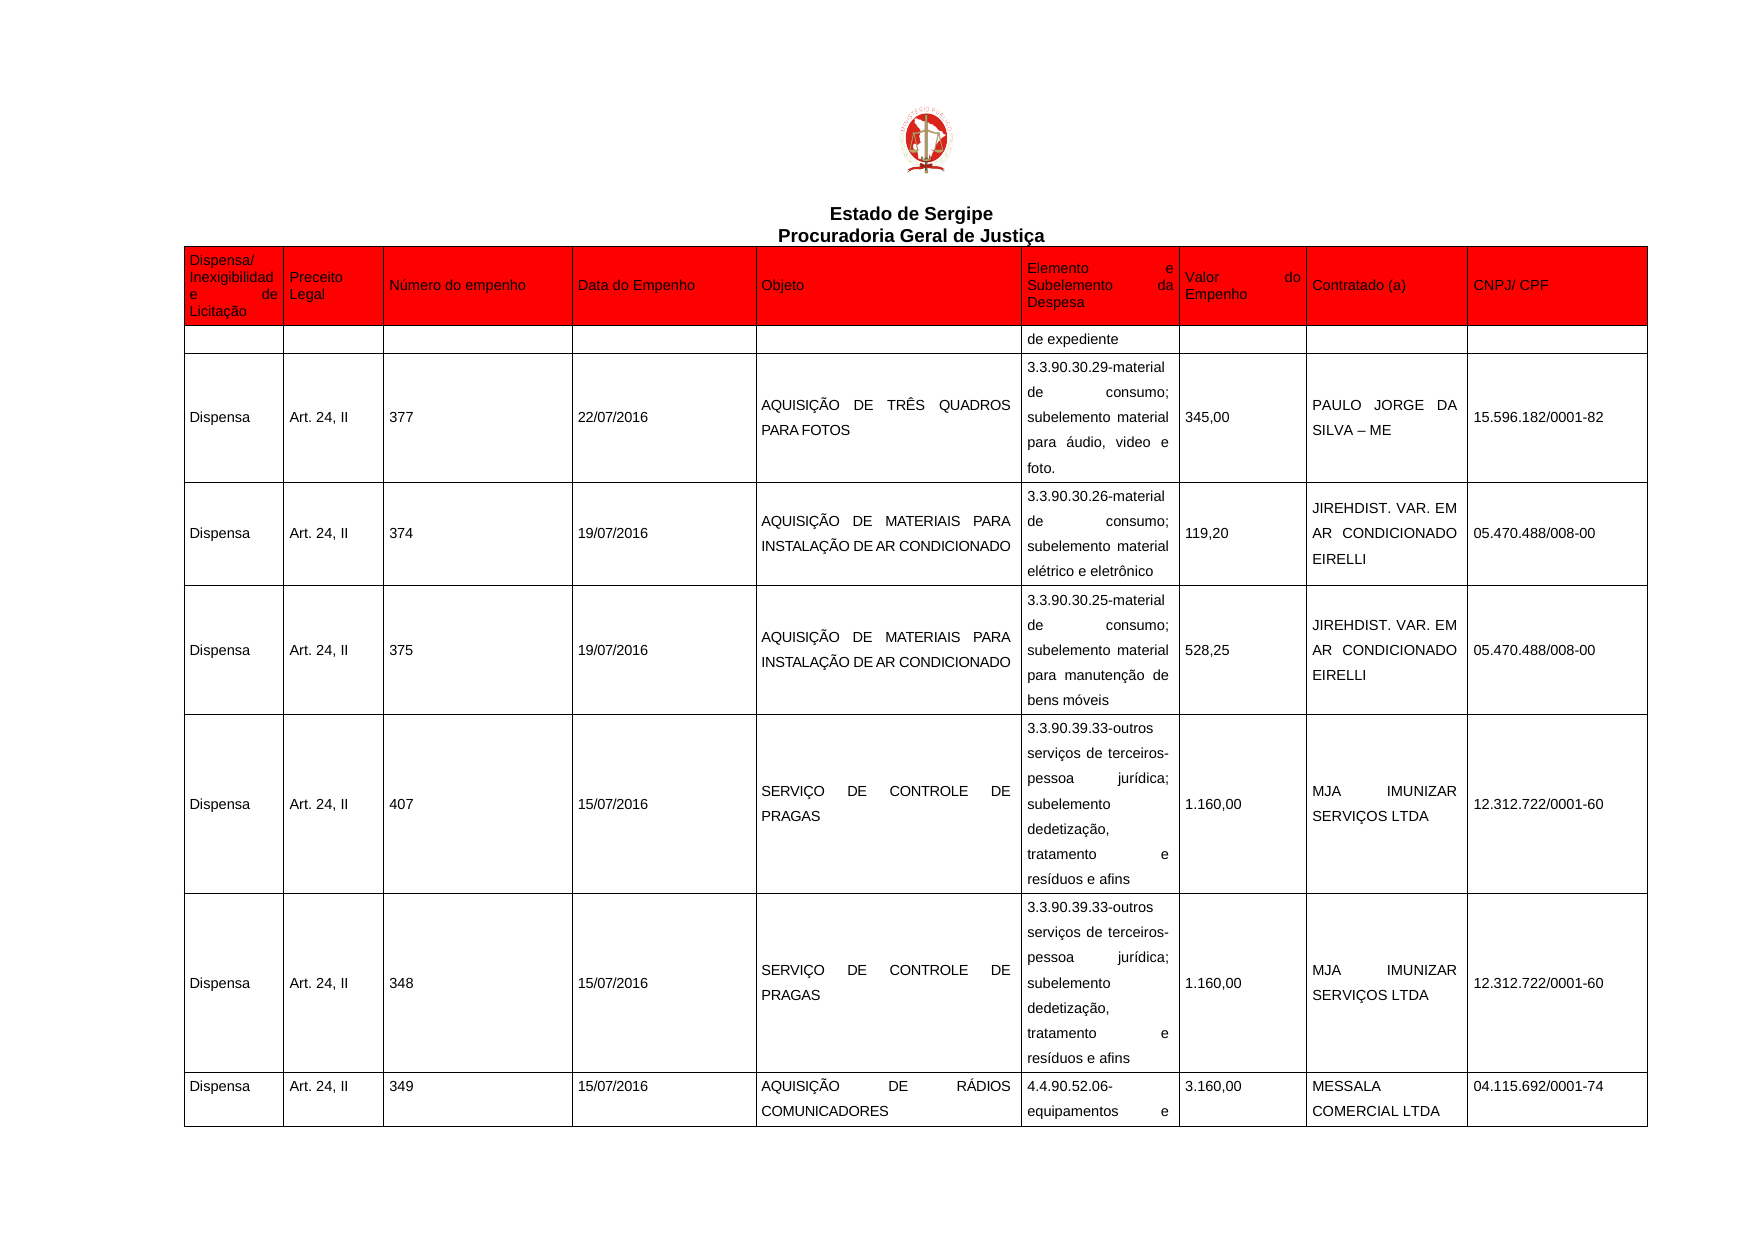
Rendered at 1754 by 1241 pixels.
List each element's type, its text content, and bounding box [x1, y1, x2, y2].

table_cell Dispensa [185, 894, 283, 1072]
table_cell AQUISIÇÃO DE MATERIAIS PARA INSTALAÇÃO DE AR CONDICIONADO [757, 586, 1021, 714]
table_cell 374 [384, 483, 572, 585]
table_cell [1307, 326, 1467, 353]
table_cell 04.115.692/0001-74 [1468, 1073, 1647, 1126]
table_cell PAULO JORGE DA SILVA – ME [1307, 354, 1467, 482]
table_header Contratado (a) [1307, 247, 1467, 325]
table_cell 12.312.722/0001-60 [1468, 894, 1647, 1072]
table_cell MESSALA COMERCIAL LTDA [1307, 1073, 1467, 1126]
table_header Número do empenho [384, 247, 572, 325]
table_cell Art. 24, II [284, 586, 383, 714]
table_cell 3.3.90.39.33-outros serviços de terceiros- pessoa jurídica; subelemento dedetização, tratamento e resíduos e afins [1022, 715, 1179, 893]
table_cell 12.312.722/0001-60 [1468, 715, 1647, 893]
table_cell 19/07/2016 [573, 483, 756, 585]
table_cell 348 [384, 894, 572, 1072]
table_cell [284, 326, 383, 353]
table_cell 1.160,00 [1180, 894, 1306, 1072]
table_cell MJA IMUNIZAR SERVIÇOS LTDA [1307, 894, 1467, 1072]
table_cell Art. 24, II [284, 1073, 383, 1126]
table_cell Art. 24, II [284, 715, 383, 893]
table_cell 349 [384, 1073, 572, 1126]
table_cell 15.596.182/0001-82 [1468, 354, 1647, 482]
table_cell 19/07/2016 [573, 586, 756, 714]
table_header Valor do Empenho [1180, 247, 1306, 325]
table_header Elemento e Subelemento da Despesa [1022, 247, 1179, 325]
table_cell SERVIÇO DE CONTROLE DE PRAGAS [757, 894, 1021, 1072]
table_cell 3.3.90.30.25-material de consumo; subelemento material para manutenção de bens móveis [1022, 586, 1179, 714]
table_cell Dispensa [185, 483, 283, 585]
table_cell AQUISIÇÃO DE MATERIAIS PARA INSTALAÇÃO DE AR CONDICIONADO [757, 483, 1021, 585]
table_cell 119,20 [1180, 483, 1306, 585]
table_cell 3.3.90.30.26-material de consumo; subelemento material elétrico e eletrônico [1022, 483, 1179, 585]
table_cell [1180, 326, 1306, 353]
table_cell 05.470.488/008-00 [1468, 586, 1647, 714]
table_header Data do Empenho [573, 247, 756, 325]
table_cell 407 [384, 715, 572, 893]
table_cell 1.160,00 [1180, 715, 1306, 893]
table_cell MJA IMUNIZAR SERVIÇOS LTDA [1307, 715, 1467, 893]
table_cell [185, 326, 283, 353]
table_cell 3.3.90.30.29-material de consumo; subelemento material para áudio, video e foto. [1022, 354, 1179, 482]
table_cell Art. 24, II [284, 354, 383, 482]
table_cell [573, 326, 756, 353]
table_cell 15/07/2016 [573, 715, 756, 893]
table_cell JIREHDIST. VAR. EM AR CONDICIONADO EIRELLI [1307, 483, 1467, 585]
table_cell de expediente [1022, 326, 1179, 353]
table_cell AQUISIÇÃO DE TRÊS QUADROS PARA FOTOS [757, 354, 1021, 482]
table_cell [757, 326, 1021, 353]
table_cell 345,00 [1180, 354, 1306, 482]
table_cell 377 [384, 354, 572, 482]
table_header CNPJ/ CPF [1468, 247, 1647, 325]
table_cell 22/07/2016 [573, 354, 756, 482]
table_cell 15/07/2016 [573, 1073, 756, 1126]
table_cell Dispensa [185, 1073, 283, 1126]
table_cell 528,25 [1180, 586, 1306, 714]
table_header Objeto [757, 247, 1021, 325]
table_cell 05.470.488/008-00 [1468, 483, 1647, 585]
table_cell AQUISIÇÃO DE RÁDIOS COMUNICADORES [757, 1073, 1021, 1126]
table_cell 375 [384, 586, 572, 714]
table_cell Dispensa [185, 354, 283, 482]
table_cell 3.3.90.39.33-outros serviços de terceiros- pessoa jurídica; subelemento dedetização, tratamento e resíduos e afins [1022, 894, 1179, 1072]
table_cell SERVIÇO DE CONTROLE DE PRAGAS [757, 715, 1021, 893]
table_cell Dispensa [185, 715, 283, 893]
table_header Dispensa/Inexigibilidade de Licitação [185, 247, 283, 325]
table_cell Dispensa [185, 586, 283, 714]
table_cell Art. 24, II [284, 894, 383, 1072]
table_cell JIREHDIST. VAR. EM AR CONDICIONADO EIRELLI [1307, 586, 1467, 714]
table_cell Art. 24, II [284, 483, 383, 585]
table_cell 4.4.90.52.06- equipamentos e [1022, 1073, 1179, 1126]
table_header Preceito Legal [284, 247, 383, 325]
table_cell 15/07/2016 [573, 894, 756, 1072]
table_cell [1468, 326, 1647, 353]
table_cell [384, 326, 572, 353]
table_cell 3.160,00 [1180, 1073, 1306, 1126]
